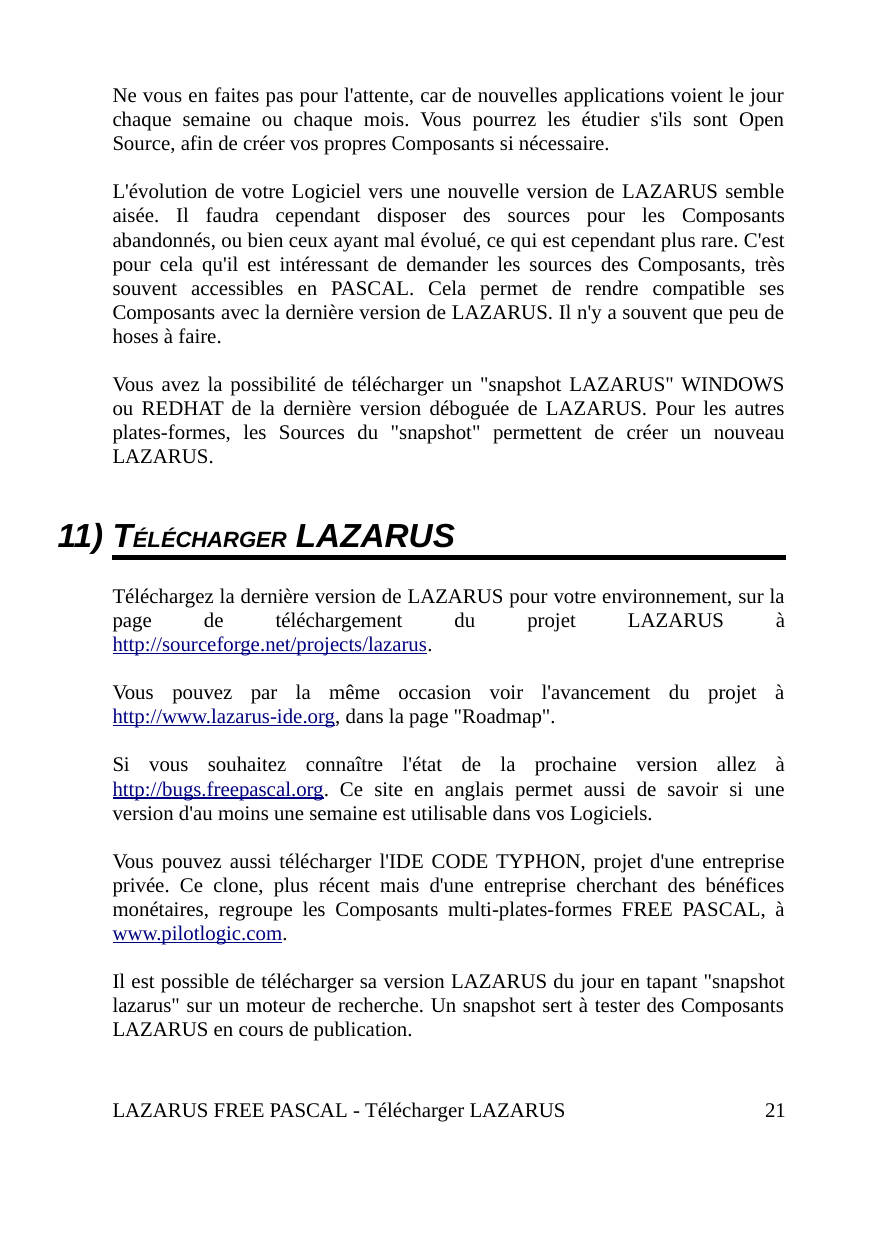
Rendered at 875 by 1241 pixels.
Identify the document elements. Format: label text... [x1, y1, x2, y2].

subtitle Télécharger LAZARUS [112, 516, 786, 555]
text L'évolution de votre Logiciel vers une nouvelle version de LAZARUS semble aisée. Il faudra cependant disposer des sources pour les Composants abandonnés, ou bien ceux ayant mal évolué, ce qui est cependant plus rare. C'est pour cela qu'il est intéressant de demander les sources des Composants, très souvent accessibles en PASCAL. Cela permet de rendre compatible ses Composants avec la dernière version de LAZARUS. Il n'y a souvent que peu de hoses à faire. [112, 179, 786, 348]
text Vous avez la possibilité de télécharger un "snapshot LAZARUS" WINDOWS ou REDHAT de la dernière version déboguée de LAZARUS. Pour les autres plates-formes, les Sources du "snapshot" permettent de créer un nouveau LAZARUS. [112, 372, 786, 468]
text Ne vous en faites pas pour l'attente, car de nouvelles applications voient le jour chaque semaine ou chaque mois. Vous pourrez les étudier s'ils sont Open Source, afin de créer vos propres Composants si nécessaire. [112, 83, 786, 155]
text Vous pouvez par la même occasion voir l'avancement du projet à http://www.lazarus-ide.org, dans la page "Roadmap". [112, 680, 786, 728]
text Il est possible de télécharger sa version LAZARUS du jour en tapant "snapshot lazarus" sur un moteur de recherche. Un snapshot sert à tester des Composants LAZARUS en cours de publication. [112, 969, 786, 1041]
text Si vous souhaitez connaître l'état de la prochaine version allez à http://bugs.freepascal.org. Ce site en anglais permet aussi de savoir si une version d'au moins une semaine est utilisable dans vos Logiciels. [112, 752, 786, 824]
text Téléchargez la dernière version de LAZARUS pour votre environnement, sur la page de téléchargement du projet LAZARUS à http://sourceforge.net/projects/lazarus. [112, 584, 786, 656]
text Vous pouvez aussi télécharger l'IDE CODE TYPHON, projet d'une entreprise privée. Ce clone, plus récent mais d'une entreprise cherchant des bénéfices monétaires, regroupe les Composants multi-plates-formes FREE PASCAL, à www.pilotlogic.com. [112, 849, 786, 945]
